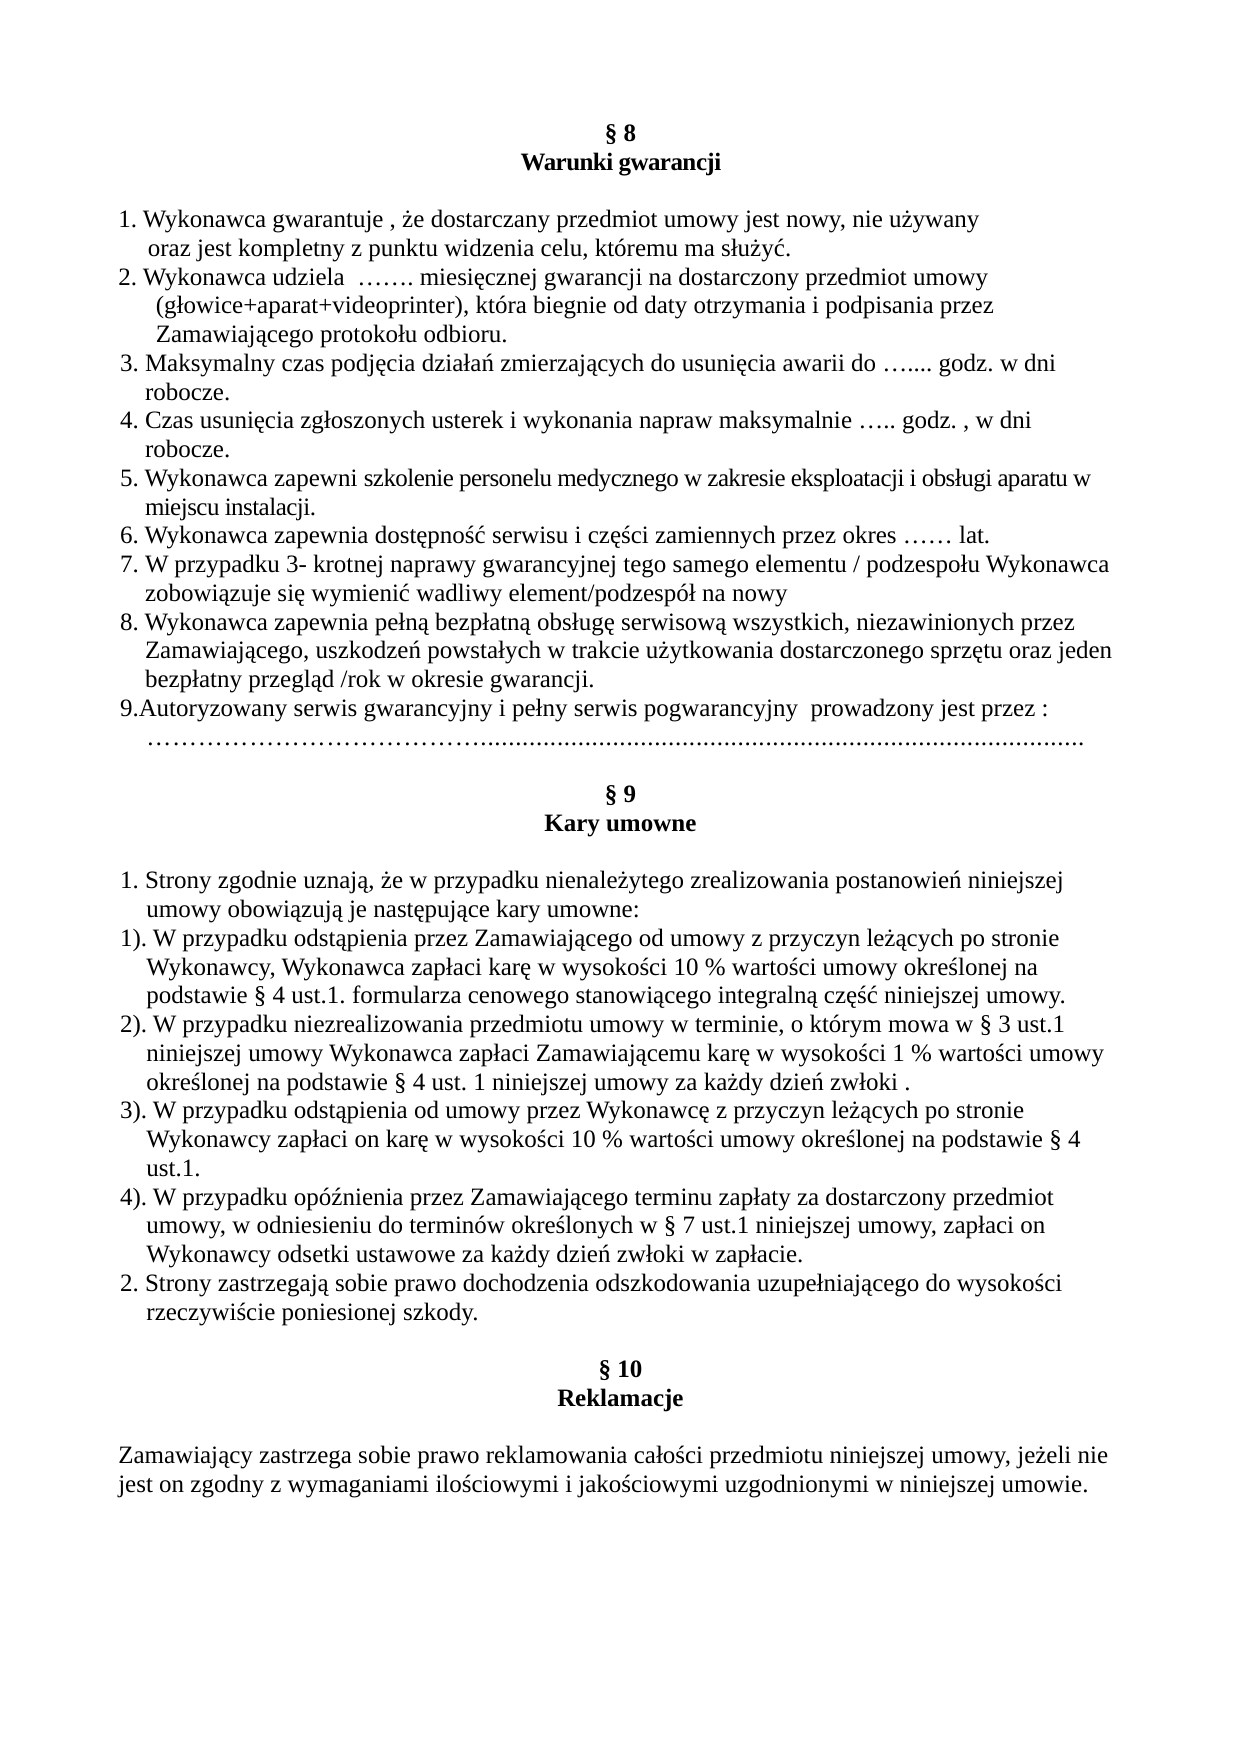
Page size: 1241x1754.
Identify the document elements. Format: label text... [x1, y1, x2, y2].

text § 9 [118, 779, 1122, 808]
text 6. Wykonawca zapewnia dostępność serwisu i części zamiennych przez okres …… lat. [120, 521, 1122, 549]
text 5. Wykonawca zapewni szkolenie personelu medycznego w zakresie eksploatacji i obsługi aparatu w miejscu instalacji. [120, 463, 1122, 521]
text 2). W przypadku niezrealizowania przedmiotu umowy w terminie, o którym mowa w § 3 ust.1 niniejszej umowy Wykonawca zapłaci Zamawiającemu karę w wysokości 1 % wartości umowy określonej na podstawie § 4 ust. 1 niniejszej umowy za każdy dzień zwłoki . [120, 1009, 1122, 1096]
text 4. Czas usunięcia zgłoszonych usterek i wykonania napraw maksymalnie ….. godz. , w dni robocze. [120, 406, 1122, 463]
text § 10 [118, 1354, 1122, 1383]
text Reklamacje [118, 1383, 1122, 1412]
text Zamawiający zastrzega sobie prawo reklamowania całości przedmiotu niniejszej umowy, jeżeli nie jest on zgodny z wymaganiami ilościowymi i jakościowymi uzgodnionymi w niniejszej umowie. [118, 1441, 1122, 1498]
text 1. Strony zgodnie uznają, że w przypadku nienależytego zrealizowania postanowień niniejszej umowy obowiązują je następujące kary umowne: [120, 866, 1122, 923]
text 1). W przypadku odstąpienia przez Zamawiającego od umowy z przyczyn leżących po stronie Wykonawcy, Wykonawca zapłaci karę w wysokości 10 % wartości umowy określonej na podstawie § 4 ust.1. formularza cenowego stanowiącego integralną część niniejszej umowy. [120, 923, 1122, 1009]
text 2. Wykonawca udziela ……. miesięcznej gwarancji na dostarczony przedmiot umowy (głowice+aparat+videoprinter), która biegnie od daty otrzymania i podpisania przez Zamawiającego protokołu odbioru. [118, 262, 1122, 348]
text 4). W przypadku opóźnienia przez Zamawiającego terminu zapłaty za dostarczony przedmiot umowy, w odniesieniu do terminów określonych w § 7 ust.1 niniejszej umowy, zapłaci on Wykonawcy odsetki ustawowe za każdy dzień zwłoki w zapłacie. [120, 1182, 1122, 1268]
text Warunki gwarancji [120, 147, 1122, 176]
text 3). W przypadku odstąpienia od umowy przez Wykonawcę z przyczyn leżących po stronie Wykonawcy zapłaci on karę w wysokości 10 % wartości umowy określonej na podstawie § 4 ust.1. [120, 1096, 1122, 1182]
text 9.Autoryzowany serwis gwarancyjny i pełny serwis pogwarancyjny prowadzony jest przez : [120, 693, 1122, 722]
text 7. W przypadku 3- krotnej naprawy gwarancyjnej tego samego elementu / podzespołu Wykonawca zobowiązuje się wymienić wadliwy element/podzespół na nowy [120, 549, 1122, 607]
text …………………………………....................................................................................... [145, 722, 1122, 751]
text oraz jest kompletny z punktu widzenia celu, któremu ma służyć. [148, 233, 1122, 262]
text 1. Wykonawca gwarantuje , że dostarczany przedmiot umowy jest nowy, nie używany [118, 204, 1122, 233]
text Kary umowne [118, 808, 1122, 837]
text 3. Maksymalny czas podjęcia działań zmierzających do usunięcia awarii do ….... godz. w dni robocze. [120, 348, 1122, 406]
text 8. Wykonawca zapewnia pełną bezpłatną obsługę serwisową wszystkich, niezawinionych przez Zamawiającego, uszkodzeń powstałych w trakcie użytkowania dostarczonego sprzętu oraz jeden bezpłatny przegląd /rok w okresie gwarancji. [120, 607, 1122, 693]
text § 8 [118, 118, 1122, 147]
text 2. Strony zastrzegają sobie prawo dochodzenia odszkodowania uzupełniającego do wysokości rzeczywiście poniesionej szkody. [120, 1268, 1122, 1326]
